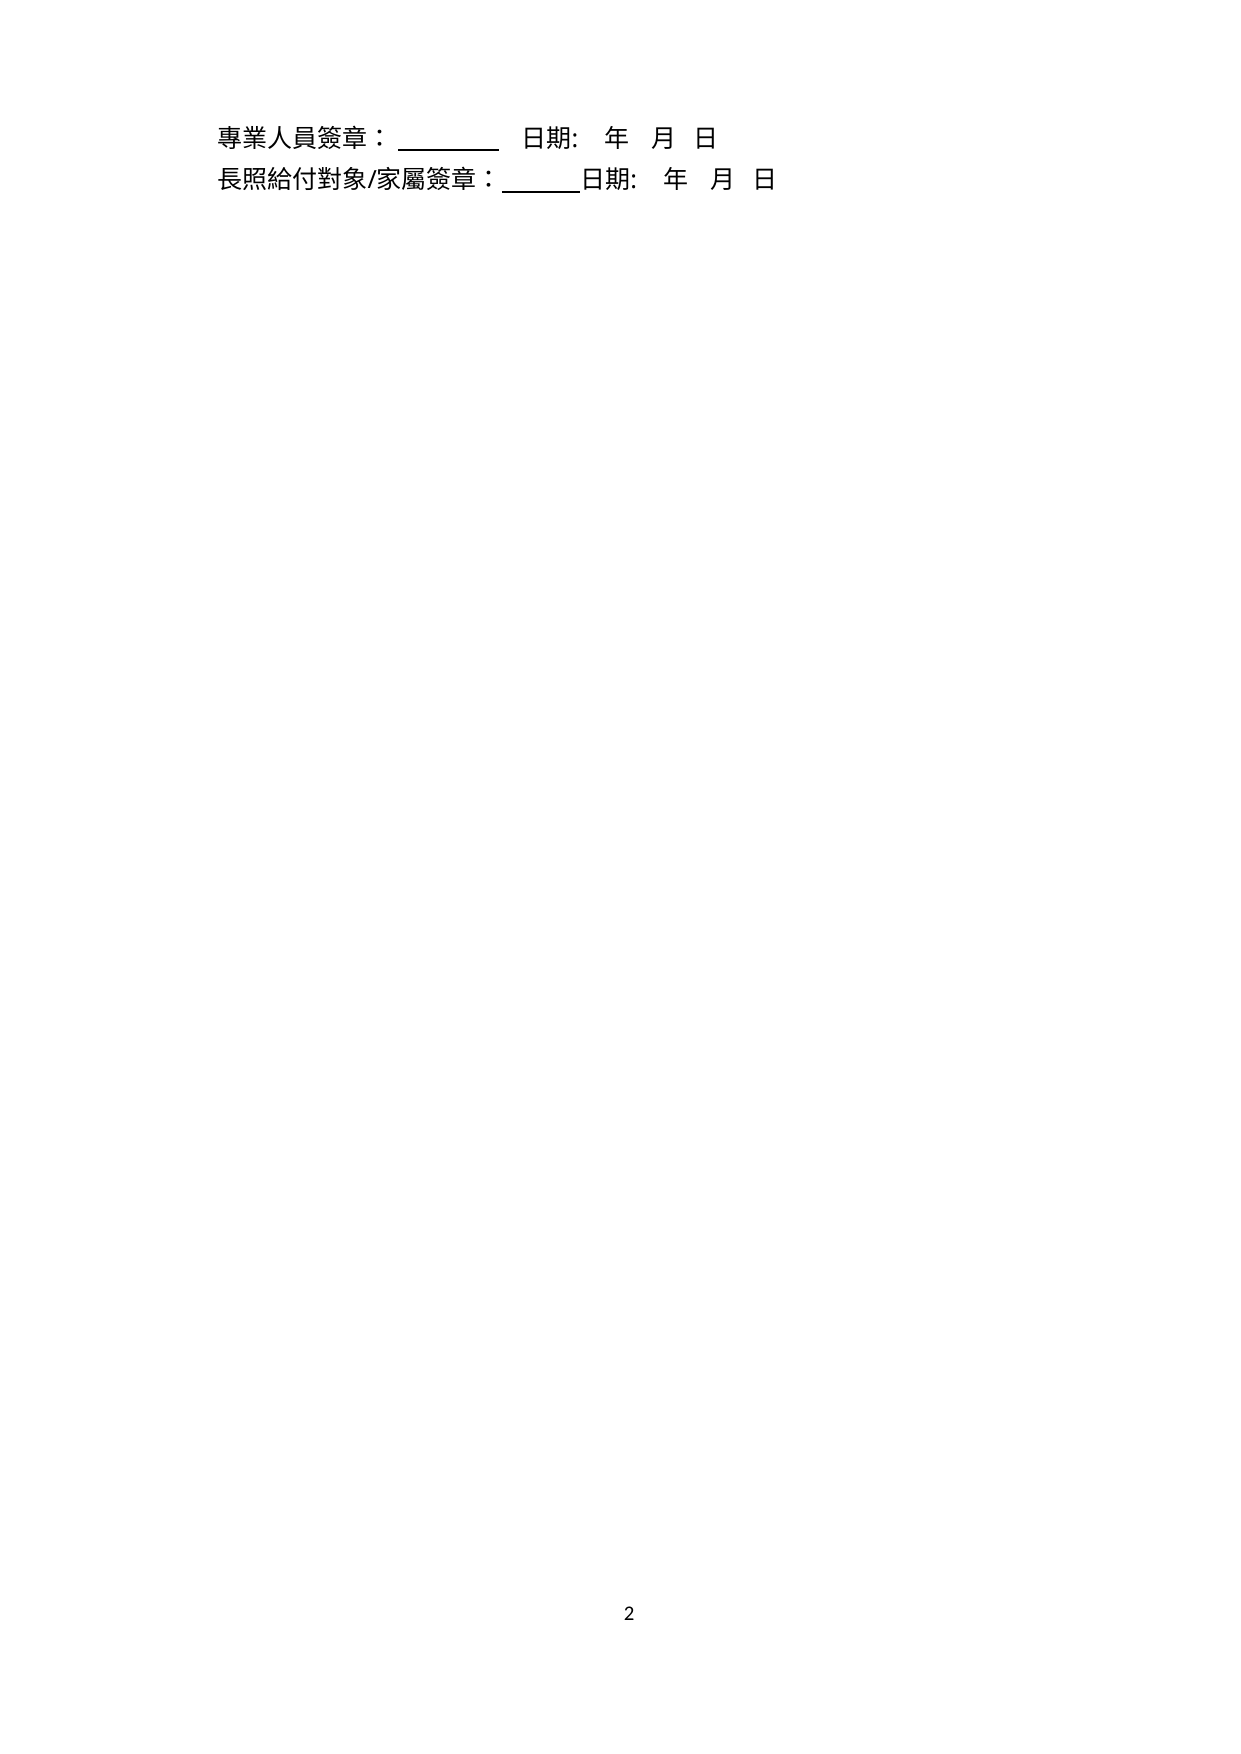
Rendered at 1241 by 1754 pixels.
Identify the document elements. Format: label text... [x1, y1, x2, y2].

text 長照給付對象/家屬簽章： 日期: 年 月 日 [165, 160, 1092, 196]
text 專業人員簽章： 日期: 年 月 日 [165, 118, 1092, 154]
